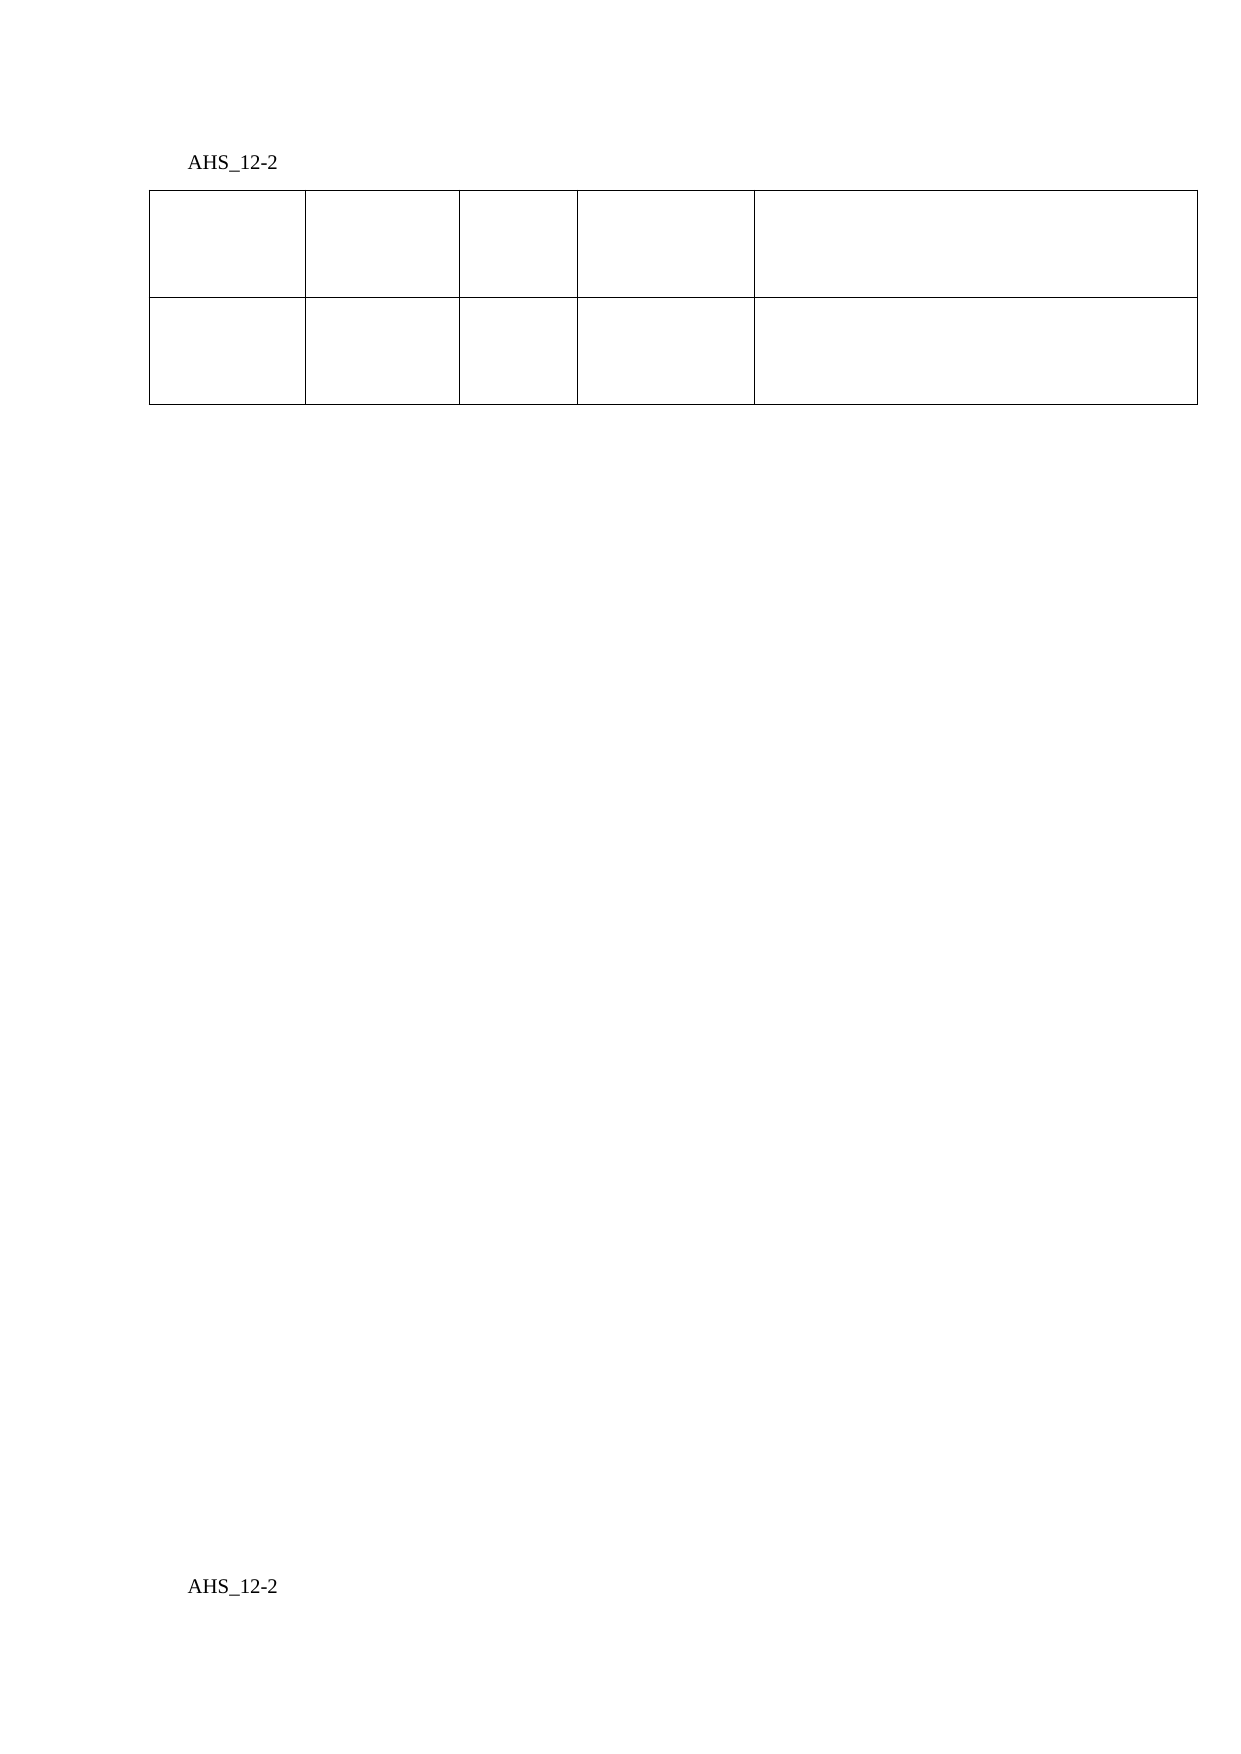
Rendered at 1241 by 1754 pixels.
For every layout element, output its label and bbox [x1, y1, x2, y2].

table_cell [306, 191, 459, 297]
table_cell [755, 298, 1197, 404]
table_cell [755, 191, 1197, 297]
table_cell [578, 298, 754, 404]
table_cell [306, 298, 459, 404]
table_cell [460, 191, 577, 297]
table_cell [578, 191, 754, 297]
table_cell [150, 298, 305, 404]
table_cell [460, 298, 577, 404]
table_cell [150, 191, 305, 297]
